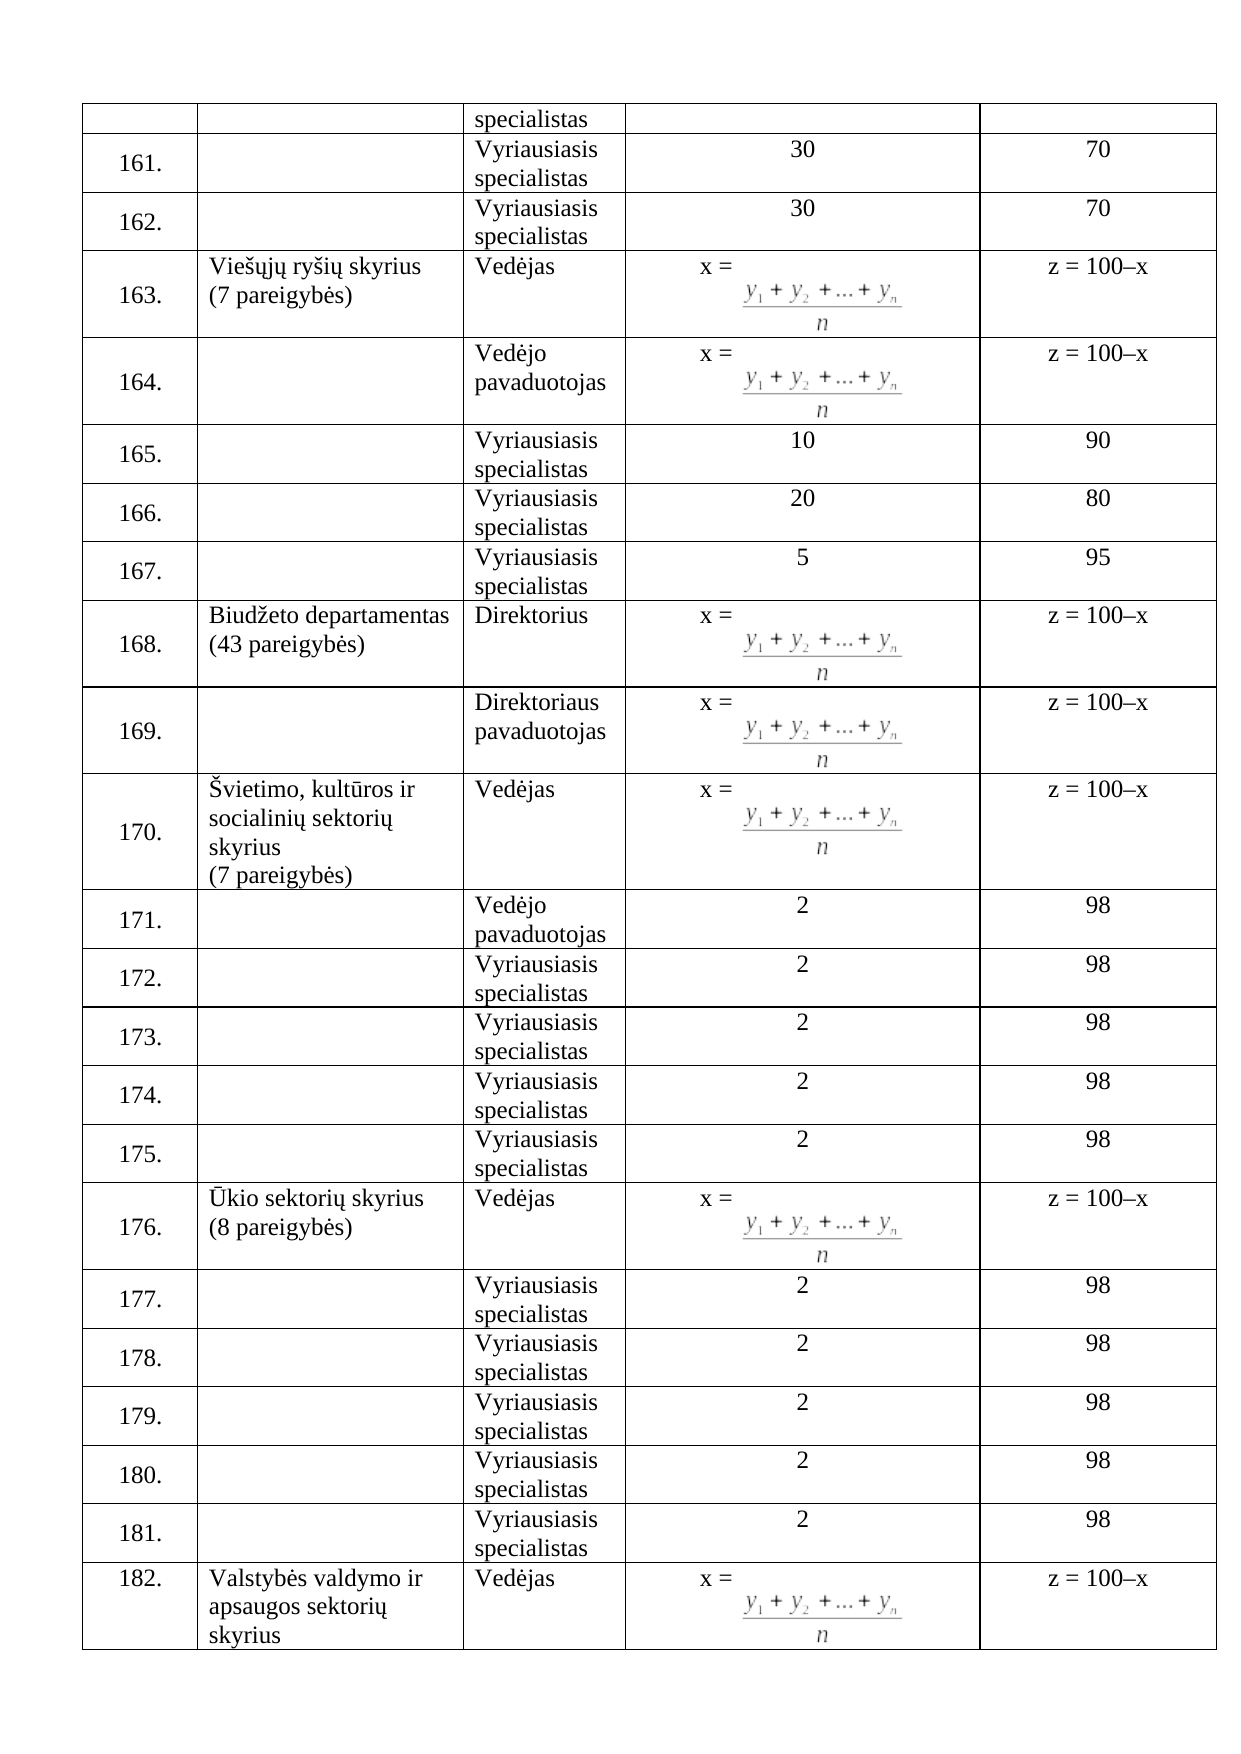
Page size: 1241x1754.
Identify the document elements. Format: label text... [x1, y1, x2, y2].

table_cell x = [626, 774, 979, 889]
table_cell 98 [981, 1066, 1216, 1123]
table_cell [198, 1446, 463, 1503]
table_cell 70 [981, 193, 1216, 250]
table_cell 161. [83, 134, 197, 192]
table_cell Vedėjas [464, 1563, 625, 1649]
table_cell 30 [626, 193, 979, 250]
table_cell Vyriausiasis specialistas [464, 134, 625, 192]
table_cell [198, 1125, 463, 1182]
table_cell z = 100–x [981, 774, 1216, 889]
table_cell z = 100–x [981, 1183, 1216, 1269]
table_cell [198, 134, 463, 192]
table_cell 173. [83, 1008, 197, 1065]
table_cell [198, 688, 463, 773]
table_cell 30 [626, 134, 979, 192]
table_cell Vyriausiasis specialistas [464, 425, 625, 482]
table_cell 2 [626, 890, 979, 948]
table_cell 98 [981, 1008, 1216, 1065]
table_cell 179. [83, 1387, 197, 1444]
table_cell z = 100–x [981, 1563, 1216, 1649]
table_cell [198, 104, 463, 133]
table_cell Vedėjas [464, 1183, 625, 1269]
table_cell 177. [83, 1270, 197, 1327]
table_cell Vyriausiasis specialistas [464, 1125, 625, 1182]
table_cell Vedėjo pavaduotojas [464, 338, 625, 424]
table_cell 98 [981, 1329, 1216, 1386]
table_cell Vyriausiasis specialistas [464, 1387, 625, 1444]
table_cell Vedėjo pavaduotojas [464, 890, 625, 948]
table_cell 181. [83, 1504, 197, 1562]
table_cell 178. [83, 1329, 197, 1386]
table_cell 98 [981, 890, 1216, 948]
table_cell 20 [626, 484, 979, 541]
table_cell x = [626, 338, 979, 424]
table_cell 2 [626, 1329, 979, 1386]
table_cell 70 [981, 134, 1216, 192]
table_cell 80 [981, 484, 1216, 541]
table_cell Vyriausiasis specialistas [464, 1270, 625, 1327]
table_cell [198, 1387, 463, 1444]
table_cell Vyriausiasis specialistas [464, 1066, 625, 1123]
table_cell [626, 104, 979, 133]
table_cell z = 100–x [981, 338, 1216, 424]
table_cell Direktorius [464, 601, 625, 686]
table_cell 98 [981, 1446, 1216, 1503]
table_cell 175. [83, 1125, 197, 1182]
table_cell [198, 1329, 463, 1386]
table_cell 2 [626, 1008, 979, 1065]
table_cell 2 [626, 1125, 979, 1182]
table_cell Viešųjų ryšių skyrius (7 pareigybės) [198, 251, 463, 337]
table_cell Vyriausiasis specialistas [464, 193, 625, 250]
table_cell 166. [83, 484, 197, 541]
table_cell Vyriausiasis specialistas [464, 1446, 625, 1503]
table_cell 163. [83, 251, 197, 337]
table_cell [198, 542, 463, 599]
table_cell Švietimo, kultūros ir socialinių sektorių skyrius (7 pareigybės) [198, 774, 463, 889]
table_cell Valstybės valdymo ir apsaugos sektorių skyrius [198, 1563, 463, 1649]
table_cell Direktoriaus pavaduotojas [464, 688, 625, 773]
table_cell z = 100–x [981, 601, 1216, 686]
table_cell Vedėjas [464, 774, 625, 889]
table_cell Vyriausiasis specialistas [464, 1504, 625, 1562]
table_cell 2 [626, 1387, 979, 1444]
table_cell Vyriausiasis specialistas [464, 1329, 625, 1386]
table_cell 98 [981, 1504, 1216, 1562]
table_cell 2 [626, 1066, 979, 1123]
table_cell 180. [83, 1446, 197, 1503]
table_cell [198, 890, 463, 948]
table_cell [198, 193, 463, 250]
table_cell 95 [981, 542, 1216, 599]
table_cell x = [626, 251, 979, 337]
table_cell 172. [83, 949, 197, 1006]
table_cell [198, 338, 463, 424]
table_cell 164. [83, 338, 197, 424]
table_cell 171. [83, 890, 197, 948]
table_cell 2 [626, 1270, 979, 1327]
table_cell 168. [83, 601, 197, 686]
table_cell x = [626, 601, 979, 686]
table_cell specialistas [464, 104, 625, 133]
table_cell Vyriausiasis specialistas [464, 1008, 625, 1065]
table_cell [198, 1066, 463, 1123]
table_cell 98 [981, 1387, 1216, 1444]
table_cell Ūkio sektorių skyrius (8 pareigybės) [198, 1183, 463, 1269]
table_cell 98 [981, 949, 1216, 1006]
table_cell 2 [626, 1446, 979, 1503]
table_cell 174. [83, 1066, 197, 1123]
table_cell 167. [83, 542, 197, 599]
table_cell x = [626, 688, 979, 773]
table_cell 2 [626, 949, 979, 1006]
table_cell 98 [981, 1125, 1216, 1182]
table_cell 169. [83, 688, 197, 773]
table_cell Biudžeto departamentas (43 pareigybės) [198, 601, 463, 686]
table_cell [198, 484, 463, 541]
table_cell [198, 1504, 463, 1562]
table_cell 162. [83, 193, 197, 250]
table_cell 2 [626, 1504, 979, 1562]
table_cell [981, 104, 1216, 133]
table_cell [198, 425, 463, 482]
table_cell 10 [626, 425, 979, 482]
table_cell z = 100–x [981, 251, 1216, 337]
table_cell 170. [83, 774, 197, 889]
table_cell [198, 1270, 463, 1327]
table_cell 5 [626, 542, 979, 599]
table_cell Vyriausiasis specialistas [464, 542, 625, 599]
table_cell 90 [981, 425, 1216, 482]
table_cell z = 100–x [981, 688, 1216, 773]
table_cell [198, 1008, 463, 1065]
table_cell Vedėjas [464, 251, 625, 337]
table_cell Vyriausiasis specialistas [464, 484, 625, 541]
table_cell 98 [981, 1270, 1216, 1327]
table_cell 165. [83, 425, 197, 482]
table_cell x = [626, 1183, 979, 1269]
table_cell 182. [83, 1563, 197, 1649]
table_cell x = [626, 1563, 979, 1649]
table_cell Vyriausiasis specialistas [464, 949, 625, 1006]
table_cell [83, 104, 197, 133]
table_cell [198, 949, 463, 1006]
table_cell 176. [83, 1183, 197, 1269]
